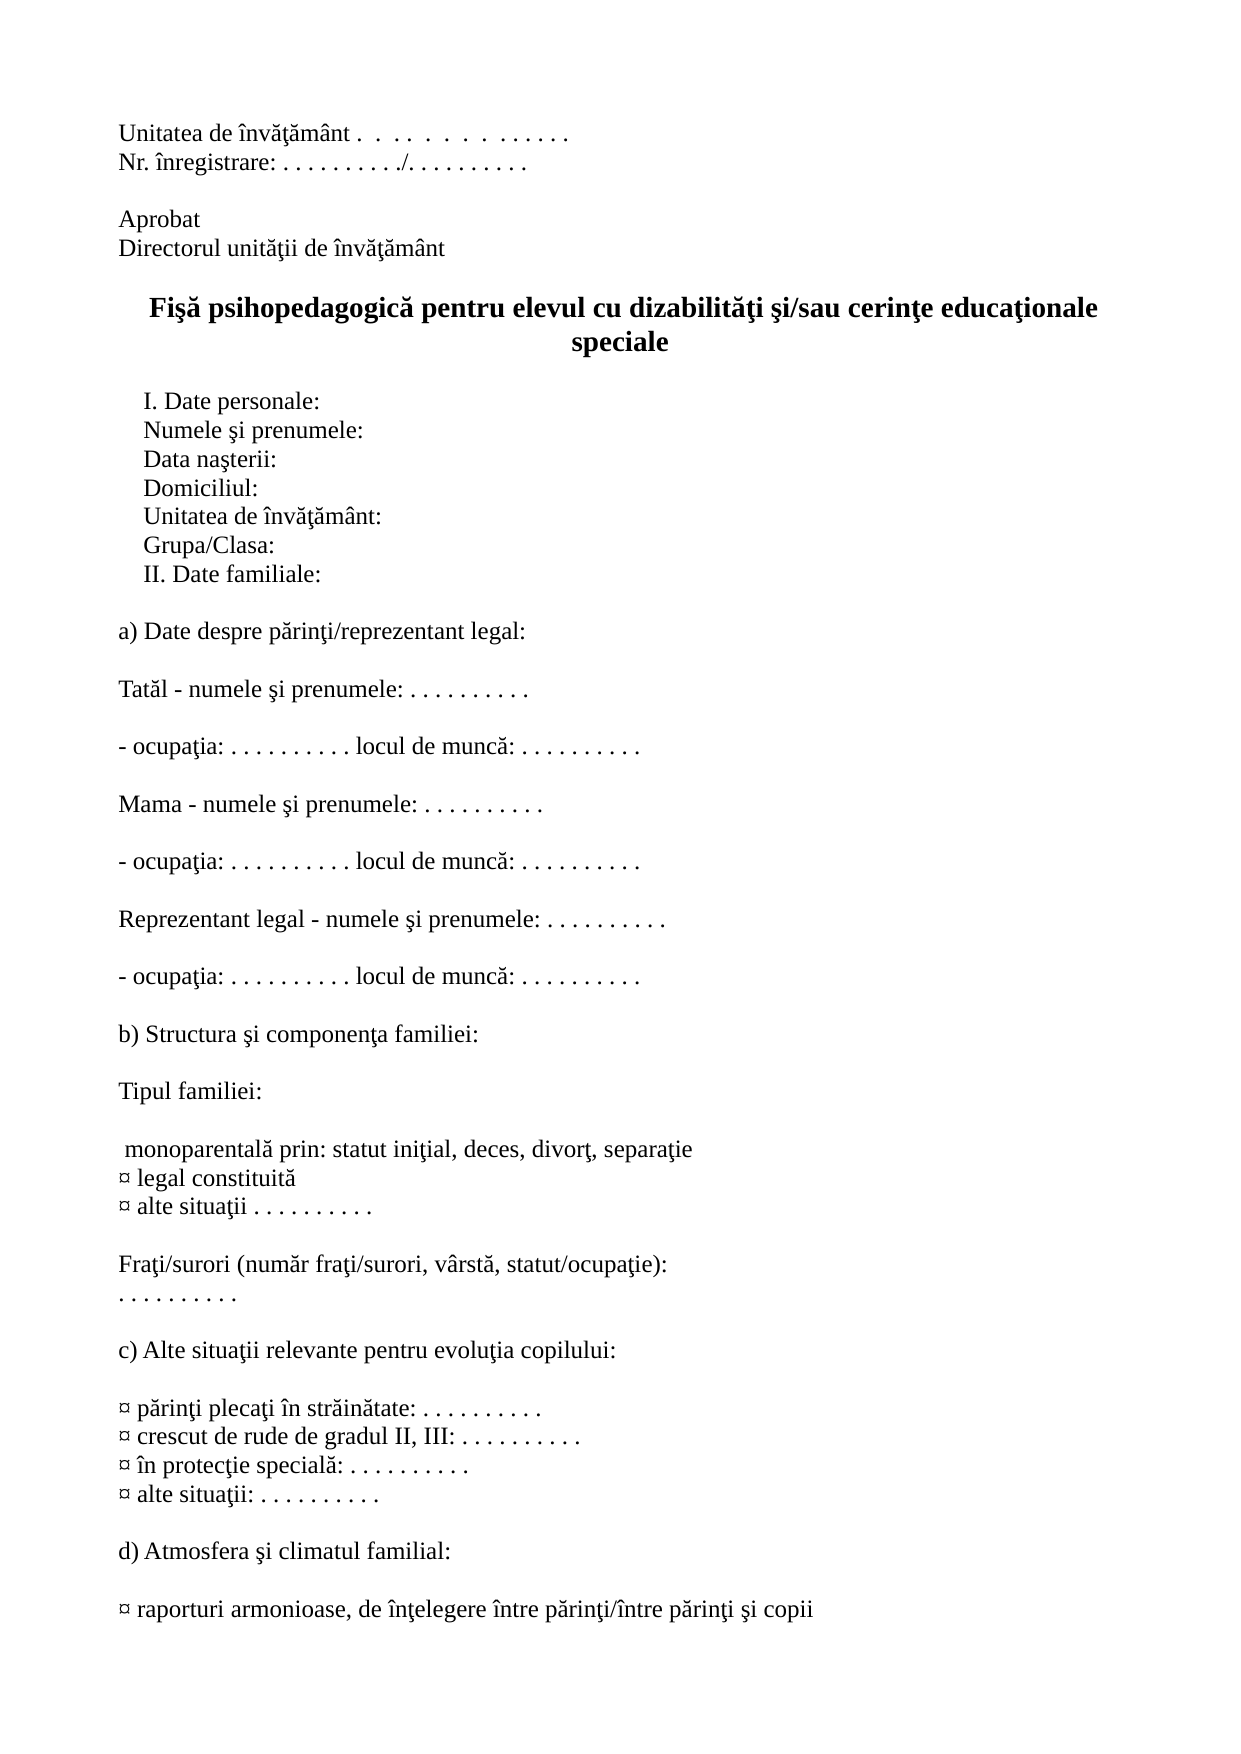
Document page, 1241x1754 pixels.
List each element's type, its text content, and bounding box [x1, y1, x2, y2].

text d) Atmosfera şi climatul familial: [118, 1536, 1122, 1565]
text . . . . . . . . . . [118, 1278, 1122, 1306]
text - ocupaţia: . . . . . . . . . . locul de muncă: . . . . . . . . . . [118, 846, 1122, 875]
text ¤ raporturi armonioase, de înţelegere între părinţi/între părinţi şi copii [118, 1594, 1122, 1623]
text c) Alte situaţii relevante pentru evoluţia copilului: [118, 1335, 1122, 1364]
text b) Structura şi componenţa familiei: [118, 1019, 1122, 1048]
text Aprobat [118, 204, 1122, 233]
text Fişă psihopedagogică pentru elevul cu dizabilităţi şi/sau cerinţe educaţionale speciale [118, 291, 1122, 358]
text ¤ crescut de rude de gradul II, III: . . . . . . . . . . [118, 1421, 1122, 1450]
text I. Date personale: [118, 386, 1122, 415]
text ¤ în protecţie specială: . . . . . . . . . . [118, 1450, 1122, 1479]
text a) Date despre părinţi/reprezentant legal: [118, 616, 1122, 645]
text Tatăl - numele şi prenumele: . . . . . . . . . . [118, 674, 1122, 703]
text Tipul familiei: [118, 1076, 1122, 1105]
text Data naşterii: [118, 444, 1122, 473]
text II. Date familiale: [118, 559, 1122, 588]
text Directorul unităţii de învăţământ [118, 233, 1122, 262]
text - ocupaţia: . . . . . . . . . . locul de muncă: . . . . . . . . . . [118, 731, 1122, 760]
text Mama - numele şi prenumele: . . . . . . . . . . [118, 789, 1122, 818]
text Domiciliul: [118, 473, 1122, 501]
text - ocupaţia: . . . . . . . . . . locul de muncă: . . . . . . . . . . [118, 961, 1122, 990]
text Unitatea de învăţământ . . . . . . . . . . . . . . [118, 118, 1122, 147]
text ¤ alte situaţii . . . . . . . . . . [118, 1191, 1122, 1220]
text Unitatea de învăţământ: [118, 501, 1122, 530]
text Reprezentant legal - numele şi prenumele: . . . . . . . . . . [118, 904, 1122, 933]
text monoparentală prin: statut iniţial, deces, divorţ, separaţie [118, 1134, 1122, 1163]
text ¤ legal constituită [118, 1163, 1122, 1191]
text Numele şi prenumele: [118, 415, 1122, 444]
text Nr. înregistrare: . . . . . . . . . ./. . . . . . . . . . [118, 147, 1122, 176]
text Grupa/Clasa: [118, 530, 1122, 559]
text Fraţi/surori (număr fraţi/surori, vârstă, statut/ocupaţie): [118, 1249, 1122, 1278]
text ¤ părinţi plecaţi în străinătate: . . . . . . . . . . [118, 1393, 1122, 1421]
text ¤ alte situaţii: . . . . . . . . . . [118, 1479, 1122, 1508]
